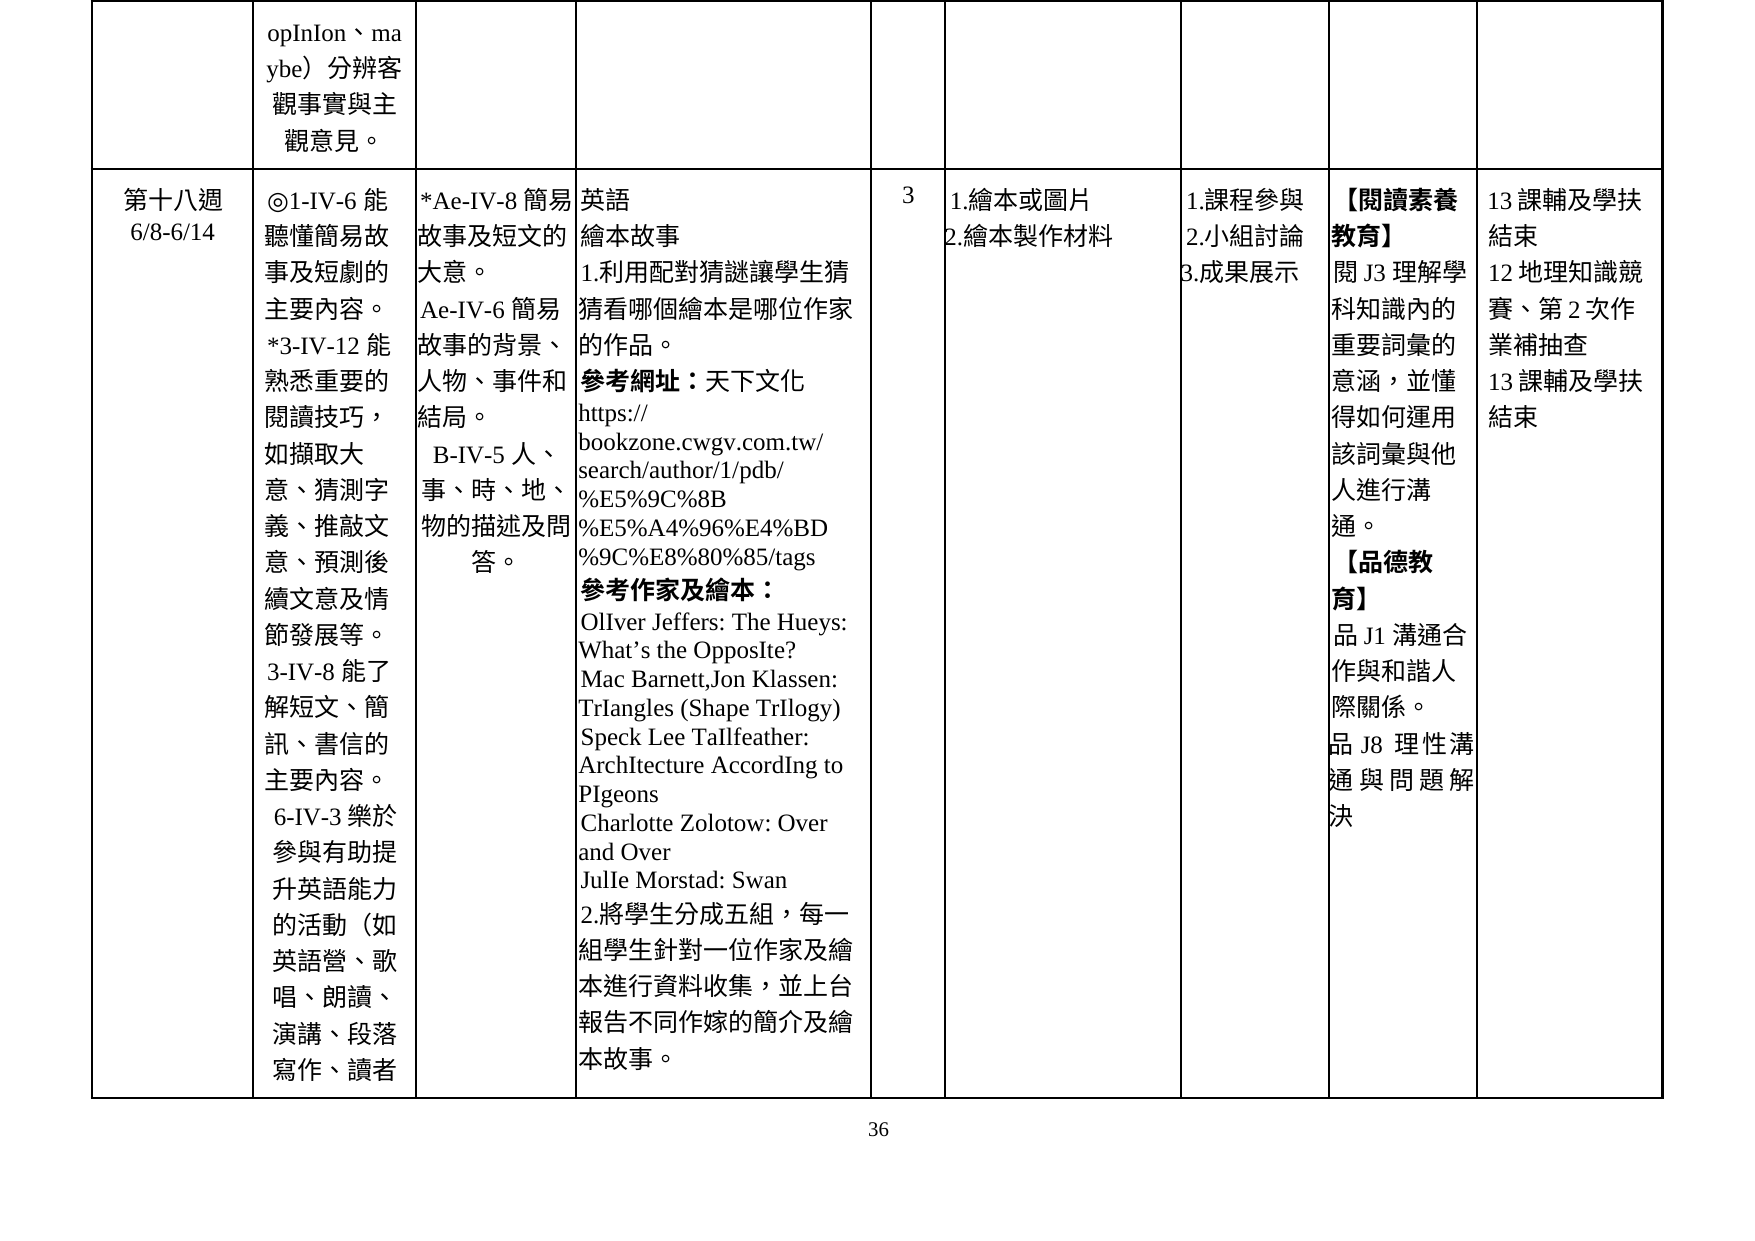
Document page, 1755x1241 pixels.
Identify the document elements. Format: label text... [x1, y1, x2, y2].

table_cell [1330, 2, 1476, 168]
table_cell ◎1-IV-6 能聽懂簡易故事及短劇的主要內容。 *3-IV-12 能熟悉重要的閱讀技巧，如擷取大意、猜測字義、推敲文意、預測後續文意及情節發展等。 3-IV-8 能了解短文、簡訊、書信的主要內容。 6-IV-3 樂於參與有助提升英語能力的活動（如英語營、歌唱、朗讀、演講、段落寫作、讀者 [254, 170, 415, 1097]
table_cell 13課輔及學扶結束 12地理知識競賽、第2次作業補抽查 13課輔及學扶結束 [1478, 170, 1661, 1097]
table_cell 3 [872, 170, 944, 1097]
table_cell [417, 2, 575, 168]
table_cell 【閱讀素養教育】 閱J3 理解學科知識內的重要詞彙的意涵，並懂得如何運用該詞彙與他人進行溝通。 【品德教育】 品J1 溝通合作與和諧人際關係。 品J8 理性溝通與問題解決 [1330, 170, 1476, 1097]
table_cell opInIon、maybe）分辨客觀事實與主觀意見。 [254, 2, 415, 168]
table_cell [1182, 2, 1328, 168]
table_cell 英語 繪本故事 1.利用配對猜謎讓學生猜猜看哪個繪本是哪位作家的作品。 參考網址：天下文化https://bookzone.cwgv.com.tw/search/author/1/pdb/%E5%9C%8B%E5%A4%96%E4%BD%9C%E8%80%85/tags 參考作家及繪本： OlIver Jeffers: The Hueys: What’s the OpposIte? Mac Barnett,Jon Klassen: TrIangles (Shape TrIlogy) Speck Lee TaIlfeather: ArchItecture AccordIng to PIgeons Charlotte Zolotow: Over and Over JulIe Morstad: Swan 2.將學生分成五組，每一組學生針對一位作家及繪本進行資料收集，並上台報告不同作嫁的簡介及繪本故事。 [577, 170, 870, 1097]
table_cell 1.繪本或圖片 2.繪本製作材料 [946, 170, 1180, 1097]
table_cell 第十八週6/8-6/14 [93, 170, 252, 1097]
table_cell [577, 2, 870, 168]
table_cell *Ae-IV-8 簡易故事及短文的大意。 Ae-IV-6 簡易故事的背景、人物、事件和結局。 B-IV-5 人、事、時、地、物的描述及問答。 [417, 170, 575, 1097]
table_cell [1478, 2, 1661, 168]
table_cell [93, 2, 252, 168]
table_cell 1.課程參與 2.小組討論 3.成果展示 [1182, 170, 1328, 1097]
table_cell [946, 2, 1180, 168]
table_cell [872, 2, 944, 168]
